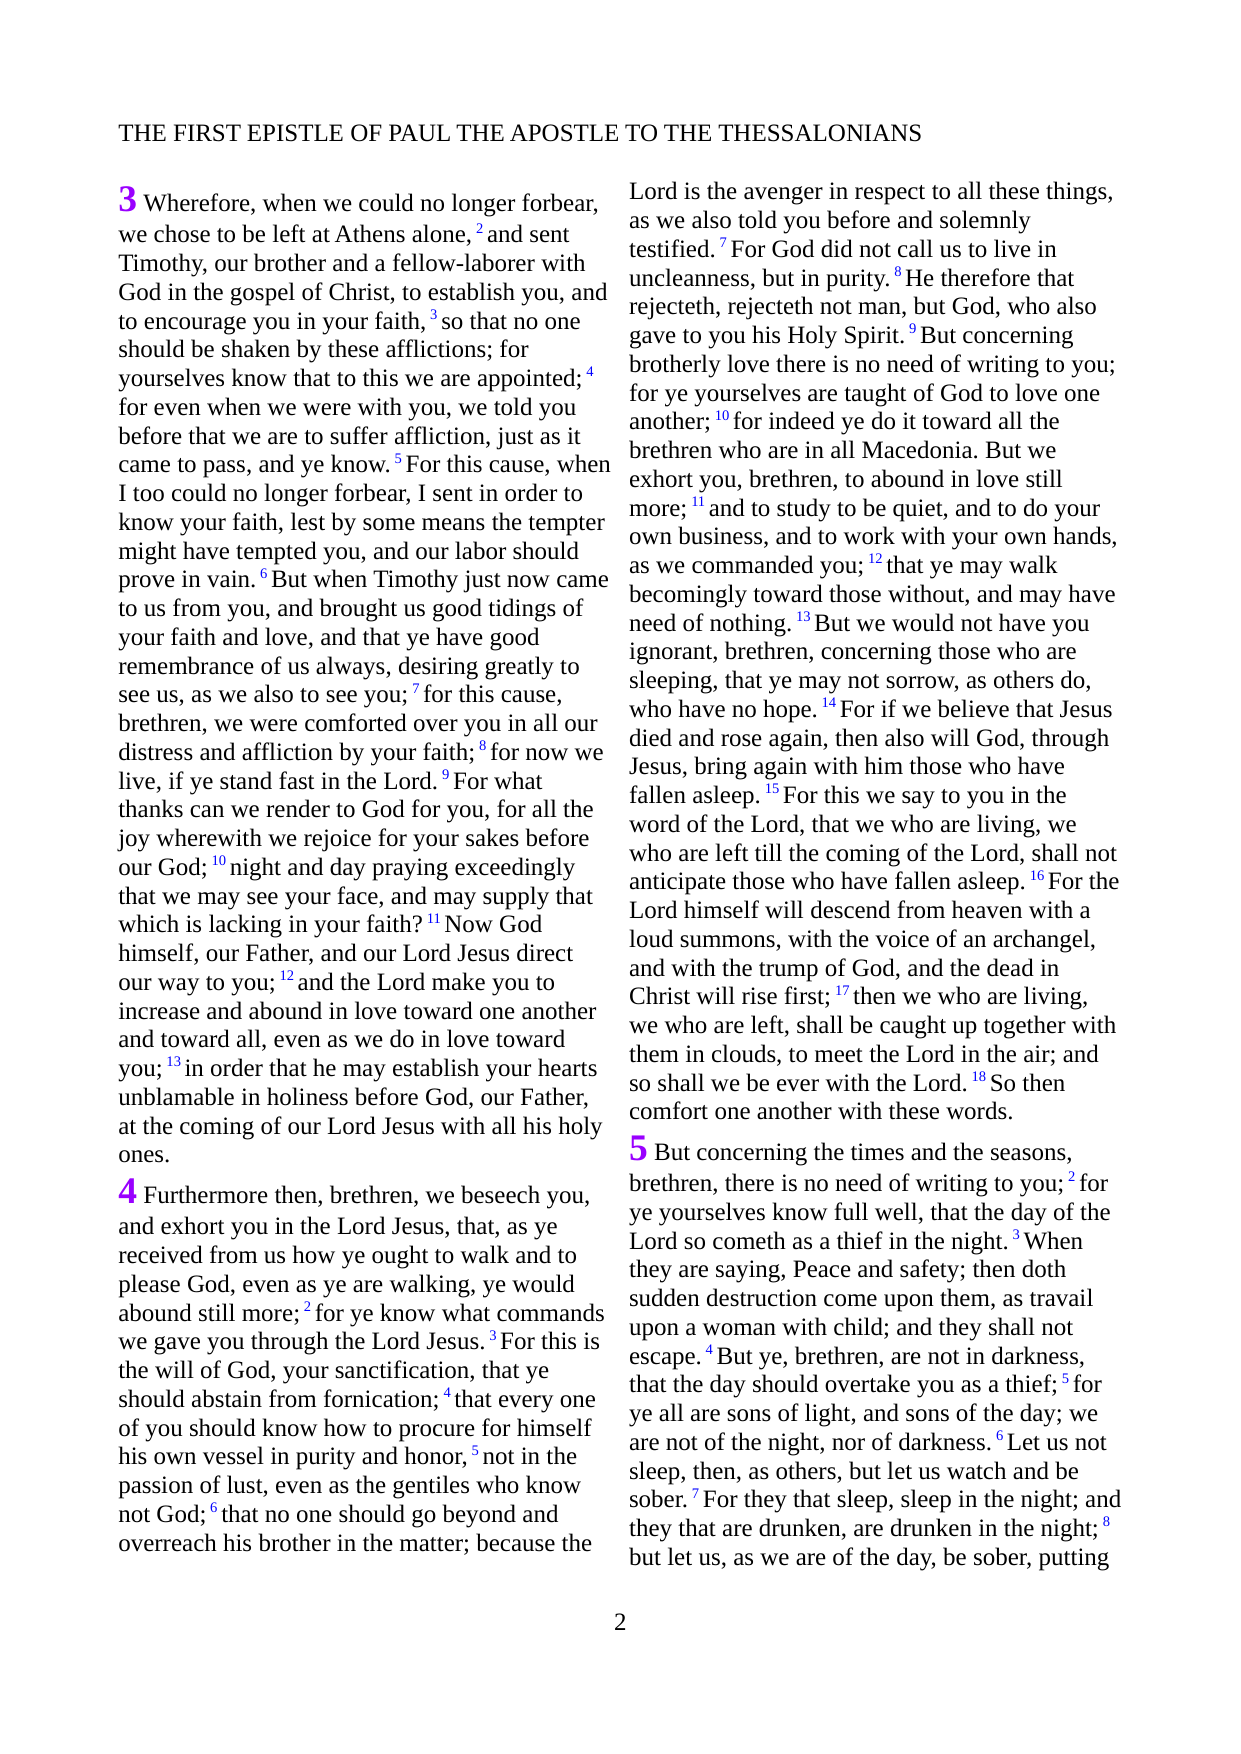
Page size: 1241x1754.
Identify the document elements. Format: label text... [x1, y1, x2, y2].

text 4 Furthermore then, brethren, we beseech you, and exhort you in the Lord Jesus, that, as ye received from us how ye ought to walk and to please God, even as ye are walking, ye would abound still more; 2 for ye know what commands we gave you through the Lord Jesus. 3 For this is the will of God, your sanctification, that ye should abstain from fornication; 4 that every one of you should know how to procure for himself his own vessel in purity and honor, 5 not in the passion of lust, even as the gentiles who know not God; 6 that no one should go beyond and overreach his brother in the matter; because the [118, 1168, 611, 1556]
text 5 But concerning the times and the seasons, brethren, there is no need of writing to you; 2 for ye yourselves know full well, that the day of the Lord so cometh as a thief in the night. 3 When they are saying, Peace and safety; then doth sudden destruction come upon them, as travail upon a woman with child; and they shall not escape. 4 But ye, brethren, are not in darkness, that the day should overtake you as a thief; 5 for ye all are sons of light, and sons of the day; we are not of the night, nor of darkness. 6 Let us not sleep, then, as others, but let us watch and be sober. 7 For they that sleep, sleep in the night; and they that are drunken, are drunken in the night; 8 but let us, as we are of the day, be sober, putting [629, 1125, 1122, 1571]
text Lord is the avenger in respect to all these things, as we also told you before and solemnly testified. 7 For God did not call us to live in uncleanness, but in purity. 8 He therefore that rejecteth, rejecteth not man, but God, who also gave to you his Holy Spirit. 9 But concerning brotherly love there is no need of writing to you; for ye yourselves are taught of God to love one another; 10 for indeed ye do it toward all the brethren who are in all Macedonia. But we exhort you, brethren, to abound in love still more; 11 and to study to be quiet, and to do your own business, and to work with your own hands, as we commanded you; 12 that ye may walk becomingly toward those without, and may have need of nothing. 13 But we would not have you ignorant, brethren, concerning those who are sleeping, that ye may not sorrow, as others do, who have no hope. 14 For if we believe that Jesus died and rose again, then also will God, through Jesus, bring again with him those who have fallen asleep. 15 For this we say to you in the word of the Lord, that we who are living, we who are left till the coming of the Lord, shall not anticipate those who have fallen asleep. 16 For the Lord himself will descend from heaven with a loud summons, with the voice of an archangel, and with the trump of God, and the dead in Christ will rise first; 17 then we who are living, we who are left, shall be caught up together with them in clouds, to meet the Lord in the air; and so shall we be ever with the Lord. 18 So then comfort one another with these words. [629, 176, 1122, 1125]
text 3 Wherefore, when we could no longer forbear, we chose to be left at Athens alone, 2 and sent Timothy, our brother and a fellow-laborer with God in the gospel of Christ, to establish you, and to encourage you in your faith, 3 so that no one should be shaken by these afflictions; for yourselves know that to this we are appointed; 4 for even when we were with you, we told you before that we are to suffer affliction, just as it came to pass, and ye know. 5 For this cause, when I too could no longer forbear, I sent in order to know your faith, lest by some means the tempter might have tempted you, and our labor should prove in vain. 6 But when Timothy just now came to us from you, and brought us good tidings of your faith and love, and that ye have good remembrance of us always, desiring greatly to see us, as we also to see you; 7 for this cause, brethren, we were comforted over you in all our distress and affliction by your faith; 8 for now we live, if ye stand fast in the Lord. 9 For what thanks can we render to God for you, for all the joy wherewith we rejoice for your sakes before our God; 10 night and day praying exceedingly that we may see your face, and may supply that which is lacking in your faith? 11 Now God himself, our Father, and our Lord Jesus direct our way to you; 12 and the Lord make you to increase and abound in love toward one another and toward all, even as we do in love toward you; 13 in order that he may establish your hearts unblamable in holiness before God, our Father, at the coming of our Lord Jesus with all his holy ones. [118, 176, 611, 1168]
